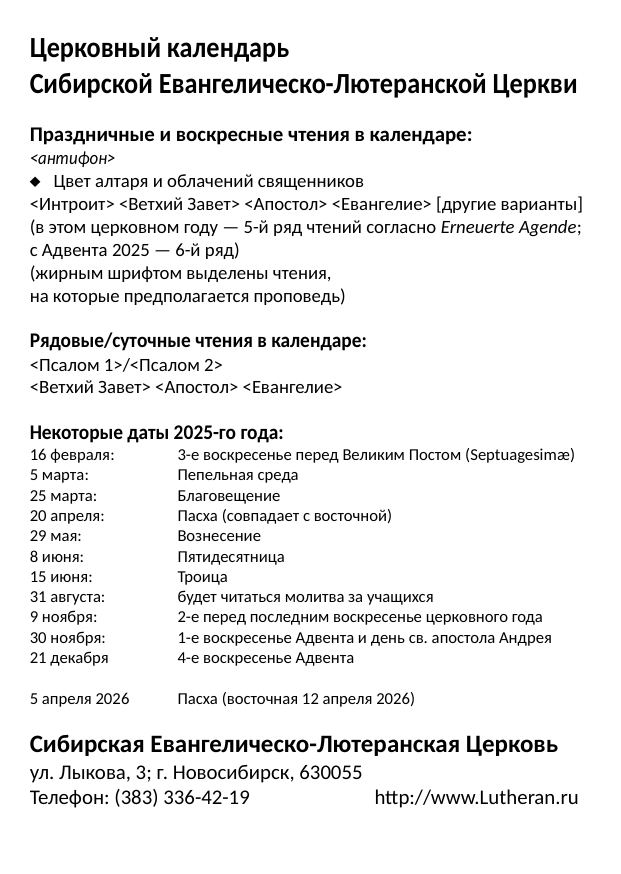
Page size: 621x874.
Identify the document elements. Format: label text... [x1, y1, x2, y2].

text 31 августа: будет читаться молитва за учащихся [29, 586, 591, 607]
text Телефон: (383) 336-42-19 http://www.Lutheran.ru [29, 784, 591, 810]
text 16 февраля: 3-е воскресенье перед Великим Постом (Septuagesimæ) [29, 444, 591, 464]
text <Ветхий Завет> <Апостол> <Евангелие> [29, 376, 591, 398]
text Сибирская Евангелическо-Лютеранская Церковь [29, 729, 591, 759]
text Церковный календарь Сибирской Евангелическо-Лютеранской Церкви [29, 29, 591, 101]
text 9 ноября: 2-е перед последним воскресенье церковного года [29, 607, 591, 627]
text Праздничные и воскресные чтения в календаре: [29, 121, 591, 147]
text на которые предполагается проповедь) [29, 284, 591, 307]
text <Интроит> <Ветхий Завет> <Апостол> <Евангелие> [другие варианты] [29, 192, 591, 215]
text 15 июня: Троица [29, 566, 591, 586]
text <Псалом 1>/<Псалом 2> [29, 353, 591, 376]
text <антифон> [29, 147, 591, 169]
text ул. Лыкова, 3; г. Новосибирск, 630055 [29, 759, 591, 784]
text 5 апреля 2026 Пасха (восточная 12 апреля 2026) [29, 688, 591, 708]
list Цвет алтаря и облачений священников [29, 169, 591, 192]
text 21 декабря 4-е воскресенье Адвента [29, 647, 591, 668]
text 20 апреля: Пасха (совпадает с восточной) [29, 505, 591, 526]
text 5 марта: Пепельная среда [29, 464, 591, 485]
text Некоторые даты 2025-го года: [29, 419, 591, 444]
text (жирным шрифтом выделены чтения, [29, 261, 591, 284]
text 25 марта: Благовещение [29, 485, 591, 505]
text 8 июня: Пятидесятница [29, 546, 591, 566]
text 30 ноября: 1-е воскресенье Адвента и день св. апостола Андрея [29, 627, 591, 647]
text 29 мая: Вознесение [29, 526, 591, 546]
text Рядовые/суточные чтения в календаре: [29, 327, 591, 353]
text (в этом церковном году — 5-й ряд чтений согласно Erneuerte Agende; с Адвента 2025 — 6-й ряд) [29, 215, 591, 261]
